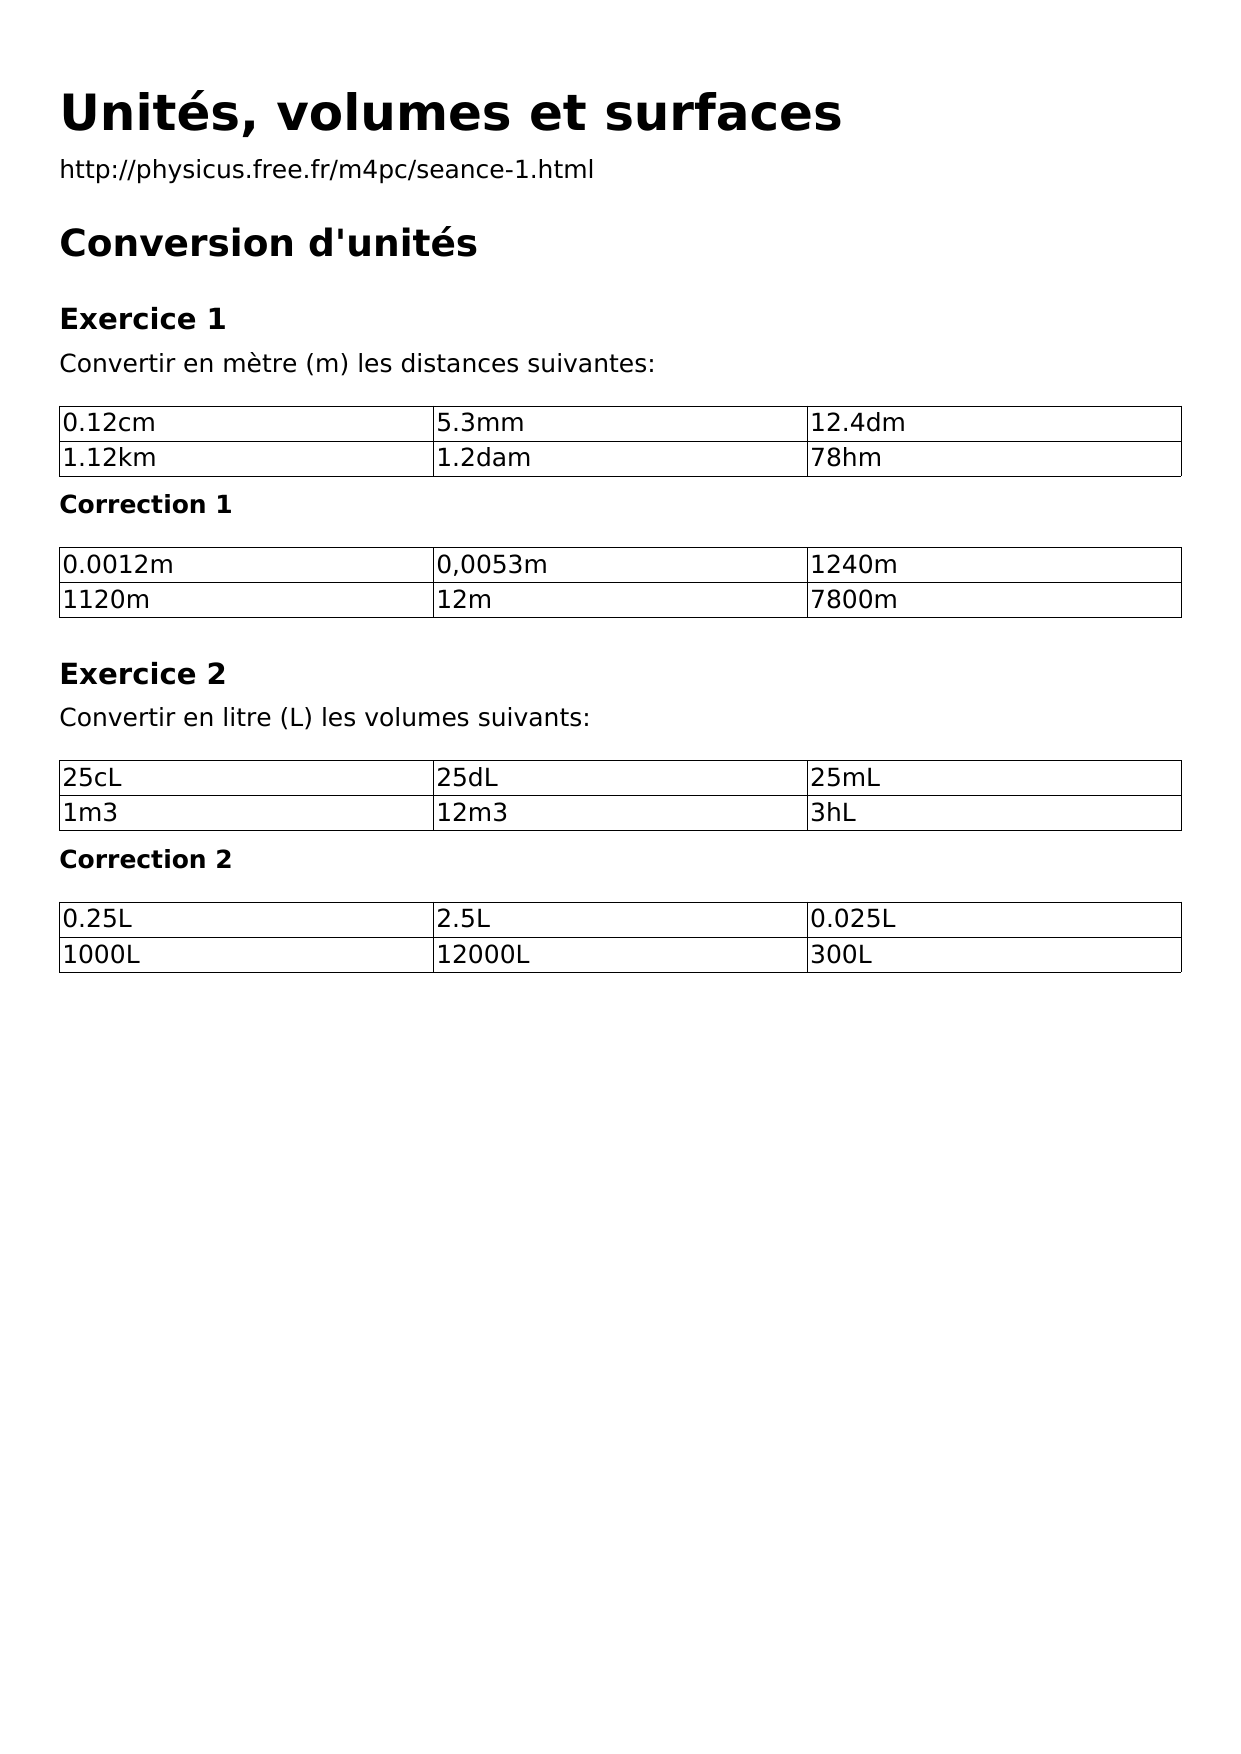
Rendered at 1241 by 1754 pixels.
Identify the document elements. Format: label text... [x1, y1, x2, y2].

table_header 0.0012m [60, 548, 433, 582]
table_cell 12000L [434, 938, 807, 972]
table_header 0.25L [60, 903, 433, 937]
table_header 2.5L [434, 903, 807, 937]
table_cell 12m [434, 583, 807, 617]
table_cell 1.2dam [434, 442, 807, 476]
table_cell 3hL [808, 796, 1181, 830]
table_cell 1120m [60, 583, 433, 617]
table_header 12.4dm [808, 407, 1181, 441]
table_header 25dL [434, 761, 807, 795]
table_cell 78hm [808, 442, 1181, 476]
text Correction 2 [59, 845, 1181, 874]
table_header 5.3mm [434, 407, 807, 441]
table_cell 1000L [60, 938, 433, 972]
table_cell 1m3 [60, 796, 433, 830]
table_cell 12m3 [434, 796, 807, 830]
text Correction 1 [59, 491, 1181, 520]
table_header 0.12cm [60, 407, 433, 441]
subtitle Exercice 2 [59, 657, 1181, 691]
subtitle Conversion d'unités [59, 221, 1181, 265]
table_header 0.025L [808, 903, 1181, 937]
text Convertir en mètre (m) les distances suivantes: [59, 349, 1181, 378]
text Convertir en litre (L) les volumes suivants: [59, 704, 1181, 733]
table_header 25cL [60, 761, 433, 795]
table_header 0,0053m [434, 548, 807, 582]
table_cell 300L [808, 938, 1181, 972]
subtitle Exercice 1 [59, 303, 1181, 337]
subtitle Unités, volumes et surfaces [59, 84, 1181, 142]
table_header 1240m [808, 548, 1181, 582]
table_cell 7800m [808, 583, 1181, 617]
text http://physicus.free.fr/m4pc/seance-1.html [59, 155, 1181, 184]
table_header 25mL [808, 761, 1181, 795]
table_cell 1.12km [60, 442, 433, 476]
